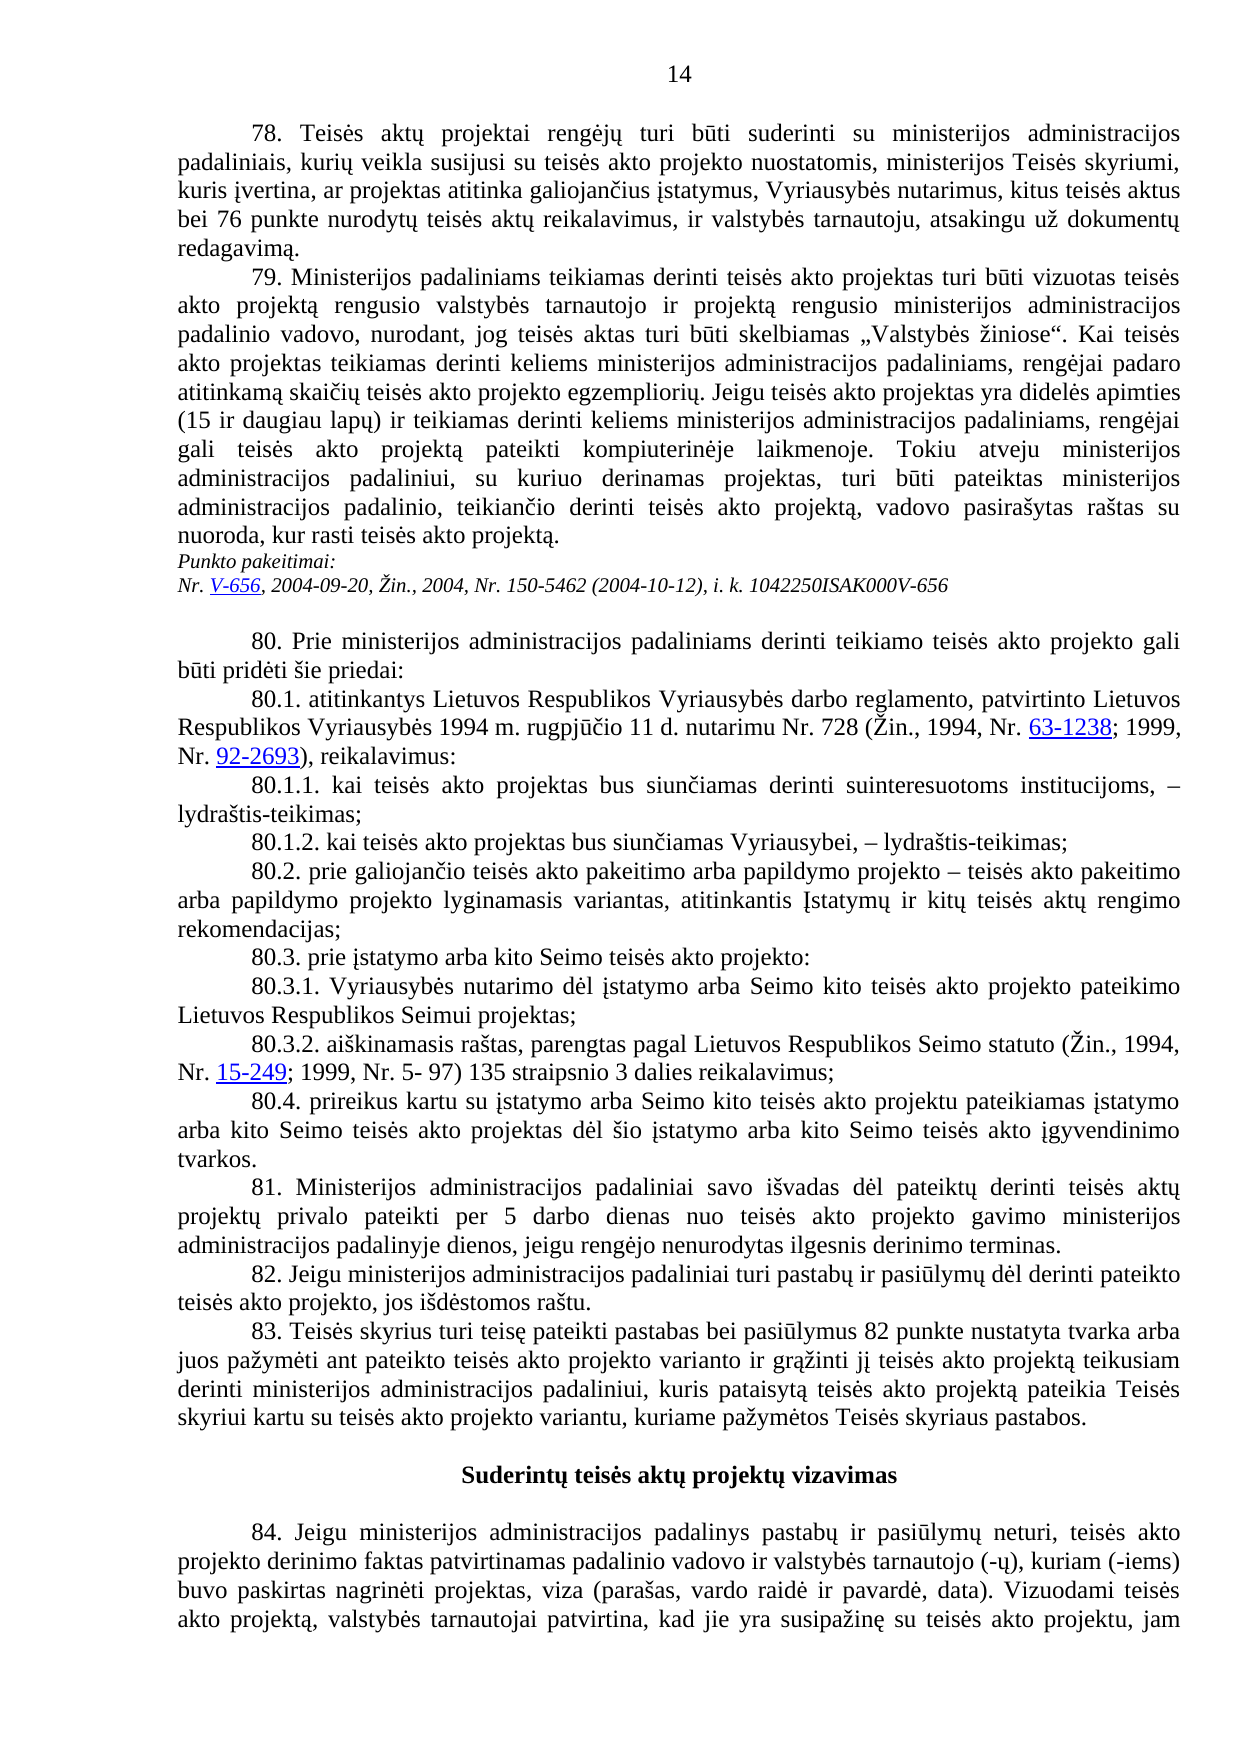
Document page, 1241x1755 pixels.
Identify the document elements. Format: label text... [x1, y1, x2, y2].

text 80.3. prie įstatymo arba kito Seimo teisės akto projekto: [177, 942, 1181, 971]
text 81. Ministerijos administracijos padaliniai savo išvadas dėl pateiktų derinti teisės aktų projektų privalo pateikti per 5 darbo dienas nuo teisės akto projekto gavimo ministerijos administracijos padalinyje dienos, jeigu rengėjo nenurodytas ilgesnis derinimo terminas. [177, 1172, 1181, 1259]
text 80.2. prie galiojančio teisės akto pakeitimo arba papildymo projekto – teisės akto pakeitimo arba papildymo projekto lyginamasis variantas, atitinkantis Įstatymų ir kitų teisės aktų rengimo rekomendacijas; [177, 856, 1181, 942]
text 78. Teisės aktų projektai rengėjų turi būti suderinti su ministerijos administracijos padaliniais, kurių veikla susijusi su teisės akto projekto nuostatomis, ministerijos Teisės skyriumi, kuris įvertina, ar projektas atitinka galiojančius įstatymus, Vyriausybės nutarimus, kitus teisės aktus bei 76 punkte nurodytų teisės aktų reikalavimus, ir valstybės tarnautoju, atsakingu už dokumentų redagavimą. [177, 118, 1181, 262]
text 80.3.1. Vyriausybės nutarimo dėl įstatymo arba Seimo kito teisės akto projekto pateikimo Lietuvos Respublikos Seimui projektas; [177, 971, 1181, 1029]
text 84. Jeigu ministerijos administracijos padalinys pastabų ir pasiūlymų neturi, teisės akto projekto derinimo faktas patvirtinamas padalinio vadovo ir valstybės tarnautojo (-ų), kuriam (-iems) buvo paskirtas nagrinėti projektas, viza (parašas, vardo raidė ir pavardė, data). Vizuodami teisės akto projektą, valstybės tarnautojai patvirtina, kad jie yra susipažinę su teisės akto projektu, jam [177, 1517, 1181, 1632]
text 80.3.2. aiškinamasis raštas, parengtas pagal Lietuvos Respublikos Seimo statuto (Žin., 1994, Nr. 15-249; 1999, Nr. 5- 97) 135 straipsnio 3 dalies reikalavimus; [177, 1029, 1181, 1086]
text 80.1. atitinkantys Lietuvos Respublikos Vyriausybės darbo reglamento, patvirtinto Lietuvos Respublikos Vyriausybės 1994 m. rugpjūčio 11 d. nutarimu Nr. 728 (Žin., 1994, Nr. 63-1238; 1999, Nr. 92-2693), reikalavimus: [177, 684, 1181, 770]
text Suderintų teisės aktų projektų vizavimas [177, 1460, 1181, 1489]
text 80.1.1. kai teisės akto projektas bus siunčiamas derinti suinteresuotoms institucijoms, – lydraštis-teikimas; [177, 770, 1181, 827]
text 79. Ministerijos padaliniams teikiamas derinti teisės akto projektas turi būti vizuotas teisės akto projektą rengusio valstybės tarnautojo ir projektą rengusio ministerijos administracijos padalinio vadovo, nurodant, jog teisės aktas turi būti skelbiamas „Valstybės žiniose“. Kai teisės akto projektas teikiamas derinti keliems ministerijos administracijos padaliniams, rengėjai padaro atitinkamą skaičių teisės akto projekto egzempliorių. Jeigu teisės akto projektas yra didelės apimties (15 ir daugiau lapų) ir teikiamas derinti keliems ministerijos administracijos padaliniams, rengėjai gali teisės akto projektą pateikti kompiuterinėje laikmenoje. Tokiu atveju ministerijos administracijos padaliniui, su kuriuo derinamas projektas, turi būti pateiktas ministerijos administracijos padalinio, teikiančio derinti teisės akto projektą, vadovo pasirašytas raštas su nuoroda, kur rasti teisės akto projektą. [177, 262, 1181, 549]
text 80.1.2. kai teisės akto projektas bus siunčiamas Vyriausybei, – lydraštis-teikimas; [177, 827, 1181, 856]
text 80.4. prireikus kartu su įstatymo arba Seimo kito teisės akto projektu pateikiamas įstatymo arba kito Seimo teisės akto projektas dėl šio įstatymo arba kito Seimo teisės akto įgyvendinimo tvarkos. [177, 1086, 1181, 1172]
text 82. Jeigu ministerijos administracijos padaliniai turi pastabų ir pasiūlymų dėl derinti pateikto teisės akto projekto, jos išdėstomos raštu. [177, 1259, 1181, 1316]
text Punkto pakeitimai: [177, 549, 1181, 573]
text Nr. V-656, 2004-09-20, Žin., 2004, Nr. 150-5462 (2004-10-12), i. k. 1042250ISAK000V-656 [177, 573, 1181, 597]
text 83. Teisės skyrius turi teisę pateikti pastabas bei pasiūlymus 82 punkte nustatyta tvarka arba juos pažymėti ant pateikto teisės akto projekto varianto ir grąžinti jį teisės akto projektą teikusiam derinti ministerijos administracijos padaliniui, kuris pataisytą teisės akto projektą pateikia Teisės skyriui kartu su teisės akto projekto variantu, kuriame pažymėtos Teisės skyriaus pastabos. [177, 1316, 1181, 1431]
text 80. Prie ministerijos administracijos padaliniams derinti teikiamo teisės akto projekto gali būti pridėti šie priedai: [177, 626, 1181, 684]
